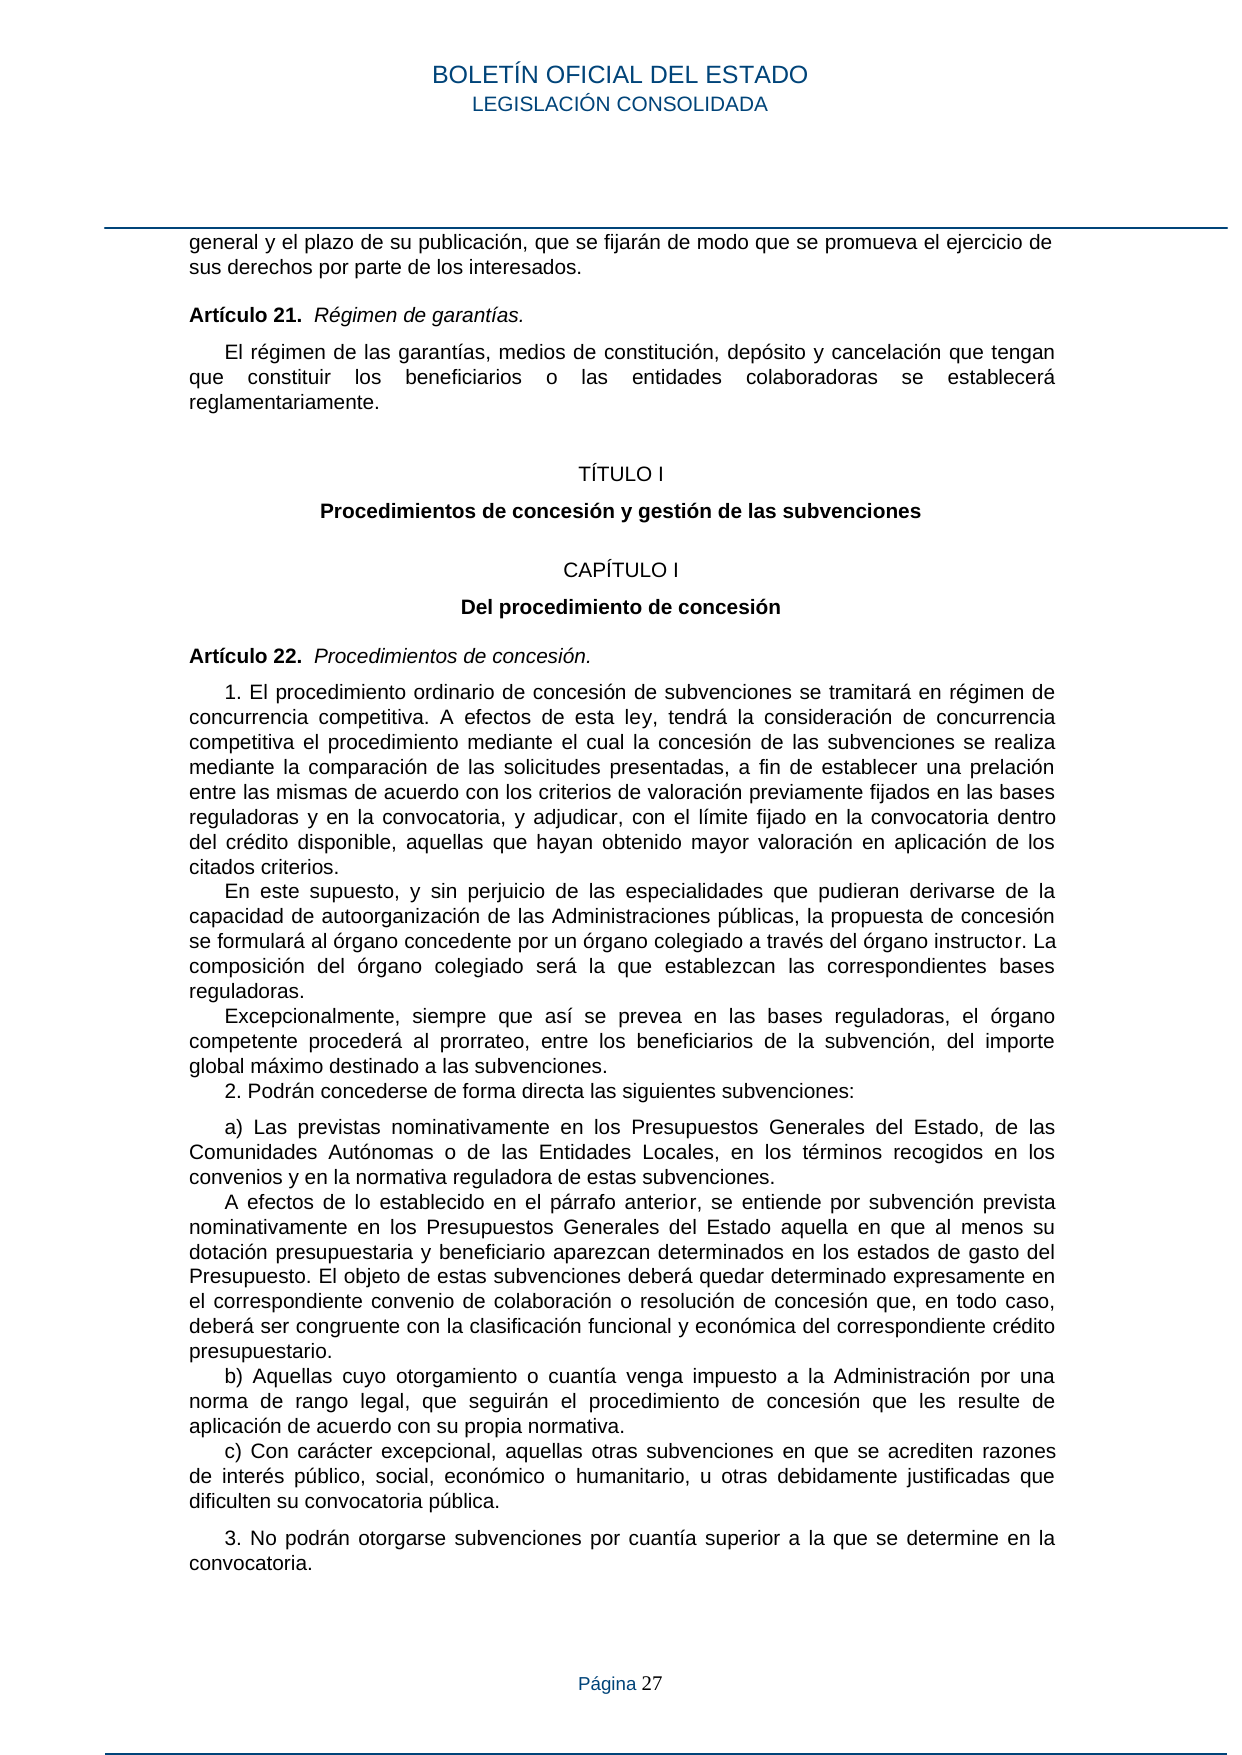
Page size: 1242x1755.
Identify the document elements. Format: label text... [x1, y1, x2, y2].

text a) Las previstas nominativamente en los Presupuestos Generales del Estado, de las Comunidades Autónomas o de las Entidades Locales, en los términos recogidos en los convenios y en la normativa reguladora de estas subvenciones. [189, 1115, 1056, 1189]
text b) Aquellas cuyo otorgamiento o cuantía venga impuesto a la Administración por una norma de rango legal, que seguirán el procedimiento de concesión que les resulte de aplicación de acuerdo con su propia normativa. [189, 1364, 1056, 1438]
text En este supuesto, y sin perjuicio de las especialidades que pudieran derivarse de la capacidad de autoorganización de las Administraciones públicas, la propuesta de concesión se formulará al órgano concedente por un órgano colegiado a través del órgano instructor. La composición del órgano colegiado será la que establezcan las correspondientes bases reguladoras. [189, 879, 1056, 1003]
text [189, 205, 1056, 227]
text Excepcionalmente, siempre que así se prevea en las bases reguladoras, el órgano competente procederá al prorrateo, entre los beneficiarios de la subvención, del importe global máximo destinado a las subvenciones. [189, 1004, 1056, 1078]
text Artículo 21. Régimen de garantías. [189, 303, 1196, 327]
text 2. Podrán concederse de forma directa las siguientes subvenciones: [224, 1078, 1196, 1102]
text c) Con carácter excepcional, aquellas otras subvenciones en que se acrediten razones de interés público, social, económico o humanitario, u otras debidamente justificadas que dificulten su convocatoria pública. [189, 1439, 1056, 1512]
text CAPÍTULO I [558, 558, 683, 582]
text A efectos de lo establecido en el párrafo anterior, se entiende por subvención prevista nominativamente en los Presupuestos Generales del Estado aquella en que al menos su dotación presupuestaria y beneficiario aparezcan determinados en los estados de gasto del Presupuesto. El objeto de estas subvenciones deberá quedar determinado expresamente en el correspondiente convenio de colaboración o resolución de concesión que, en todo caso, deberá ser congruente con la clasificación funcional y económica del correspondiente crédito presupuestario. [189, 1190, 1056, 1363]
text general y el plazo de su publicación, que se fijarán de modo que se promueva el ejercicio de sus derechos por parte de los interesados. [189, 229, 1056, 278]
text 1. El procedimiento ordinario de concesión de subvenciones se tramitará en régimen de concurrencia competitiva. A efectos de esta ley, tendrá la consideración de concurrencia competitiva el procedimiento mediante el cual la concesión de las subvenciones se realiza mediante la comparación de las solicitudes presentadas, a fin de establecer una prelación entre las mismas de acuerdo con los criterios de valoración previamente fijados en las bases reguladoras y en la convocatoria, y adjudicar, con el límite fijado en la convocatoria dentro del crédito disponible, aquellas que hayan obtenido mayor valoración en aplicación de los citados criterios. [189, 680, 1056, 878]
text El régimen de las garantías, medios de constitución, depósito y cancelación que tengan que constituir los beneficiarios o las entidades colaboradoras se establecerá reglamentariamente. [189, 340, 1056, 414]
text Del procedimiento de concesión [456, 595, 786, 619]
text 3. No podrán otorgarse subvenciones por cuantía superior a la que se determine en la convocatoria. [189, 1526, 1056, 1575]
text Procedimientos de concesión y gestión de las subvenciones [315, 499, 926, 523]
text TÍTULO I [574, 462, 668, 486]
text Artículo 22. Procedimientos de concesión. [189, 643, 1196, 667]
